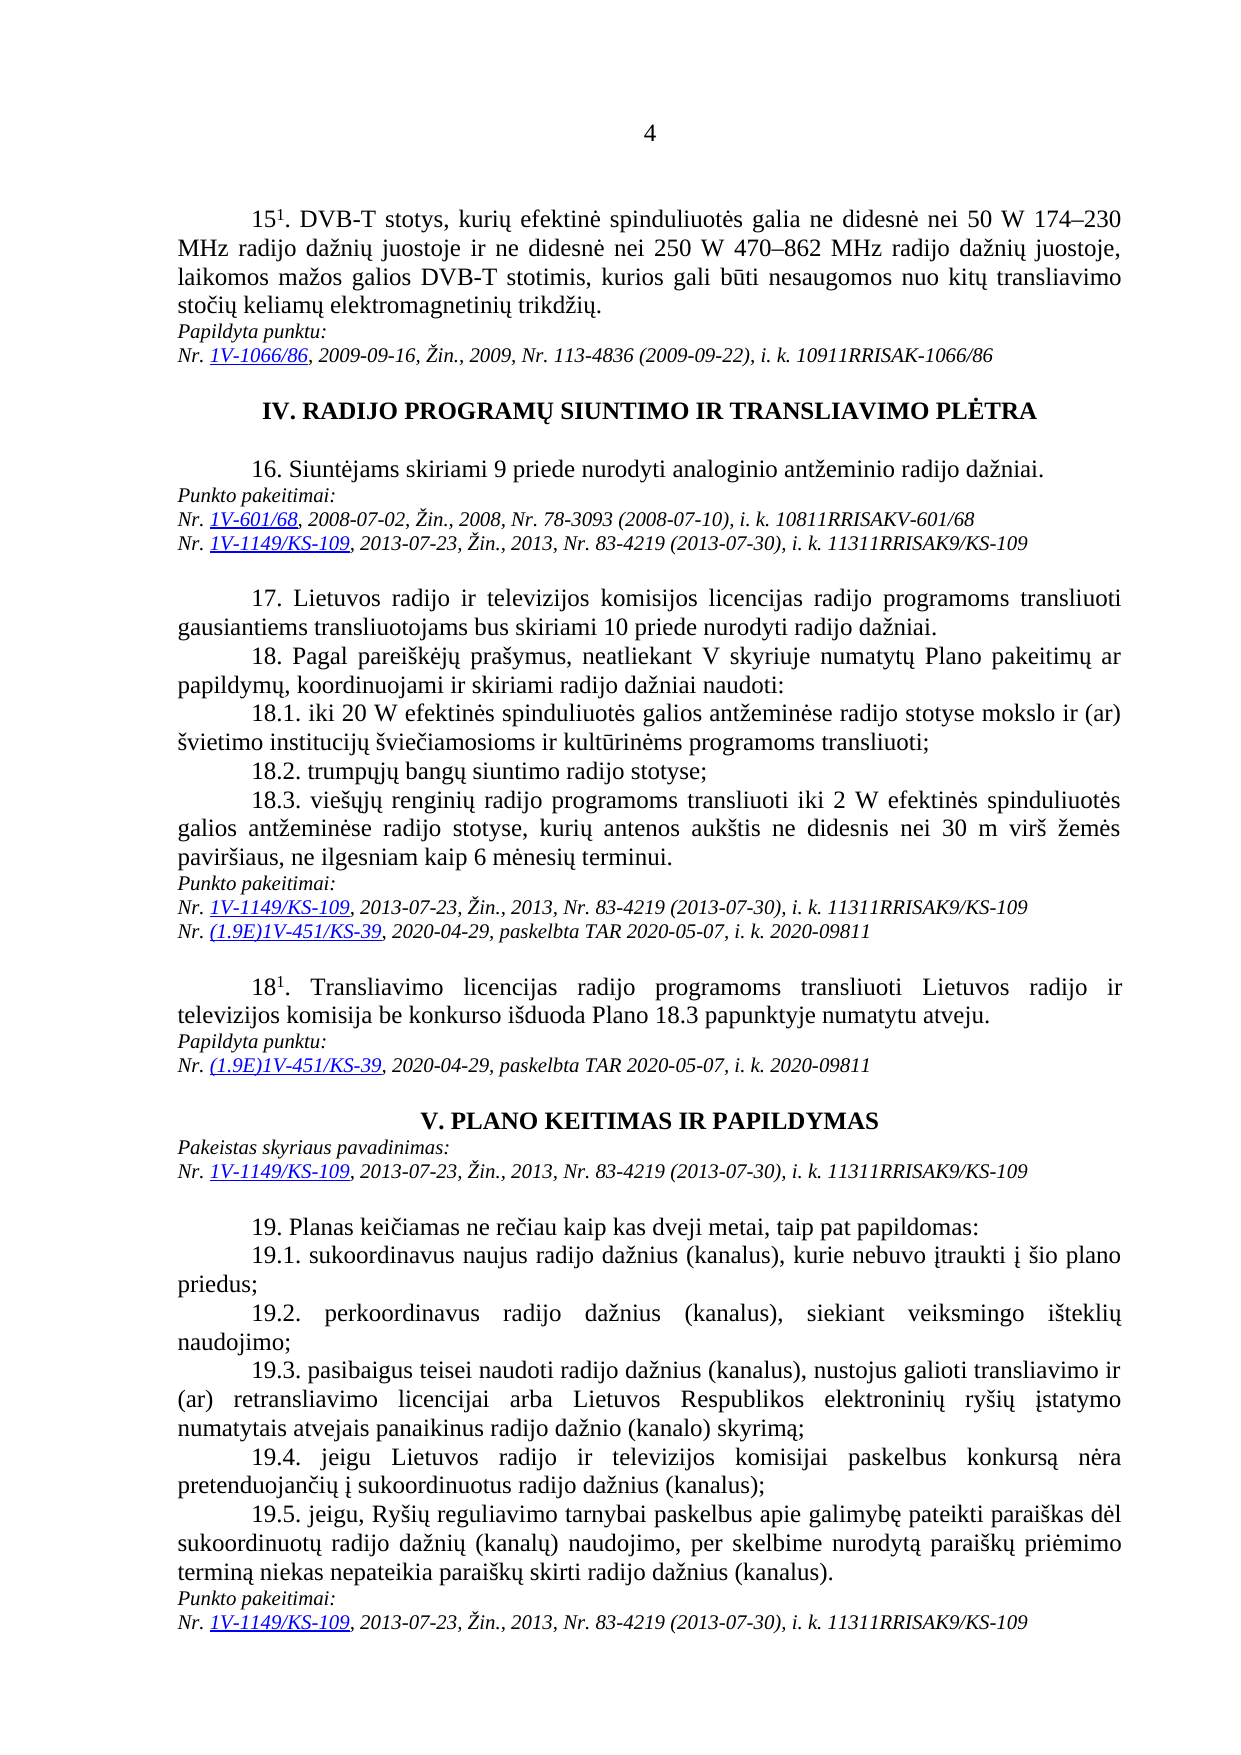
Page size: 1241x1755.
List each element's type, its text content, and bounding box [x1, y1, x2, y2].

text 18.1. iki 20 W efektinės spinduliuotės galios antžeminėse radijo stotyse mokslo ir (ar) švietimo institucijų šviečiamosioms ir kultūrinėms programoms transliuoti; [177, 698, 1122, 756]
text 19.3. pasibaigus teisei naudoti radijo dažnius (kanalus), nustojus galioti transliavimo ir (ar) retransliavimo licencijai arba Lietuvos Respublikos elektroninių ryšių įstatymo numatytais atvejais panaikinus radijo dažnio (kanalo) skyrimą; [177, 1356, 1122, 1442]
text 18.3. viešųjų renginių radijo programoms transliuoti iki 2 W efektinės spinduliuotės galios antžeminėse radijo stotyse, kurių antenos aukštis ne didesnis nei 30 m virš žemės paviršiaus, ne ilgesniam kaip 6 mėnesių terminui. [177, 785, 1122, 871]
text Punkto pakeitimai: [177, 1586, 1122, 1610]
text 181. Transliavimo licencijas radijo programoms transliuoti Lietuvos radijo ir televizijos komisija be konkurso išduoda Plano 18.3 papunktyje numatytu atveju. [177, 972, 1122, 1029]
text Nr. (1.9E)1V-451/KS-39, 2020-04-29, paskelbta TAR 2020-05-07, i. k. 2020-09811 [177, 919, 1122, 943]
text Papildyta punktu: [177, 1029, 1122, 1053]
text Papildyta punktu: [177, 319, 1122, 343]
text 151. DVB-T stotys, kurių efektinė spinduliuotės galia ne didesnė nei 50 W 174–230 MHz radijo dažnių juostoje ir ne didesnė nei 250 W 470–862 MHz radijo dažnių juostoje, laikomos mažos galios DVB-T stotimis, kurios gali būti nesaugomos nuo kitų transliavimo stočių keliamų elektromagnetinių trikdžių. [177, 204, 1122, 319]
text 19.2. perkoordinavus radijo dažnius (kanalus), siekiant veiksmingo išteklių naudojimo; [177, 1298, 1122, 1356]
text Nr. 1V-1149/KS-109, 2013-07-23, Žin., 2013, Nr. 83-4219 (2013-07-30), i. k. 11311RRISAK9/KS-109 [177, 1159, 1122, 1183]
text 19.5. jeigu, Ryšių reguliavimo tarnybai paskelbus apie galimybę pateikti paraiškas dėl sukoordinuotų radijo dažnių (kanalų) naudojimo, per skelbime nurodytą paraiškų priėmimo terminą niekas nepateikia paraiškų skirti radijo dažnius (kanalus). [177, 1499, 1122, 1586]
text Nr. (1.9E)1V-451/KS-39, 2020-04-29, paskelbta TAR 2020-05-07, i. k. 2020-09811 [177, 1053, 1122, 1077]
text Nr. 1V-1149/KS-109, 2013-07-23, Žin., 2013, Nr. 83-4219 (2013-07-30), i. k. 11311RRISAK9/KS-109 [177, 1610, 1122, 1634]
text 18.2. trumpųjų bangų siuntimo radijo stotyse; [177, 756, 1122, 785]
text 17. Lietuvos radijo ir televizijos komisijos licencijas radijo programoms transliuoti gausiantiems transliuotojams bus skiriami 10 priede nurodyti radijo dažniai. [177, 583, 1122, 641]
text Nr. 1V-601/68, 2008-07-02, Žin., 2008, Nr. 78-3093 (2008-07-10), i. k. 10811RRISAKV-601/68 [177, 507, 1122, 531]
text 19.1. sukoordinavus naujus radijo dažnius (kanalus), kurie nebuvo įtraukti į šio plano priedus; [177, 1241, 1122, 1298]
text Punkto pakeitimai: [177, 871, 1122, 895]
text Nr. 1V-1149/KS-109, 2013-07-23, Žin., 2013, Nr. 83-4219 (2013-07-30), i. k. 11311RRISAK9/KS-109 [177, 895, 1122, 919]
text IV. RADIJO PROGRAMŲ SIUNTIMO IR TRANSLIAVIMO PLĖTRA [177, 396, 1122, 425]
text Pakeistas skyriaus pavadinimas: [177, 1135, 1122, 1159]
text V. PLANO KEITIMAS IR PAPILDYMAS [177, 1106, 1122, 1135]
text 16. Siuntėjams skiriami 9 priede nurodyti analoginio antžeminio radijo dažniai. [177, 454, 1122, 482]
text 18. Pagal pareiškėjų prašymus, neatliekant V skyriuje numatytų Plano pakeitimų ar papildymų, koordinuojami ir skiriami radijo dažniai naudoti: [177, 641, 1122, 698]
text 19. Planas keičiamas ne rečiau kaip kas dveji metai, taip pat papildomas: [177, 1212, 1122, 1241]
text Nr. 1V-1066/86, 2009-09-16, Žin., 2009, Nr. 113-4836 (2009-09-22), i. k. 10911RRISAK-1066/86 [177, 343, 1122, 367]
text Punkto pakeitimai: [177, 482, 1122, 507]
text Nr. 1V-1149/KS-109, 2013-07-23, Žin., 2013, Nr. 83-4219 (2013-07-30), i. k. 11311RRISAK9/KS-109 [177, 531, 1122, 555]
text 19.4. jeigu Lietuvos radijo ir televizijos komisijai paskelbus konkursą nėra pretenduojančių į sukoordinuotus radijo dažnius (kanalus); [177, 1442, 1122, 1499]
